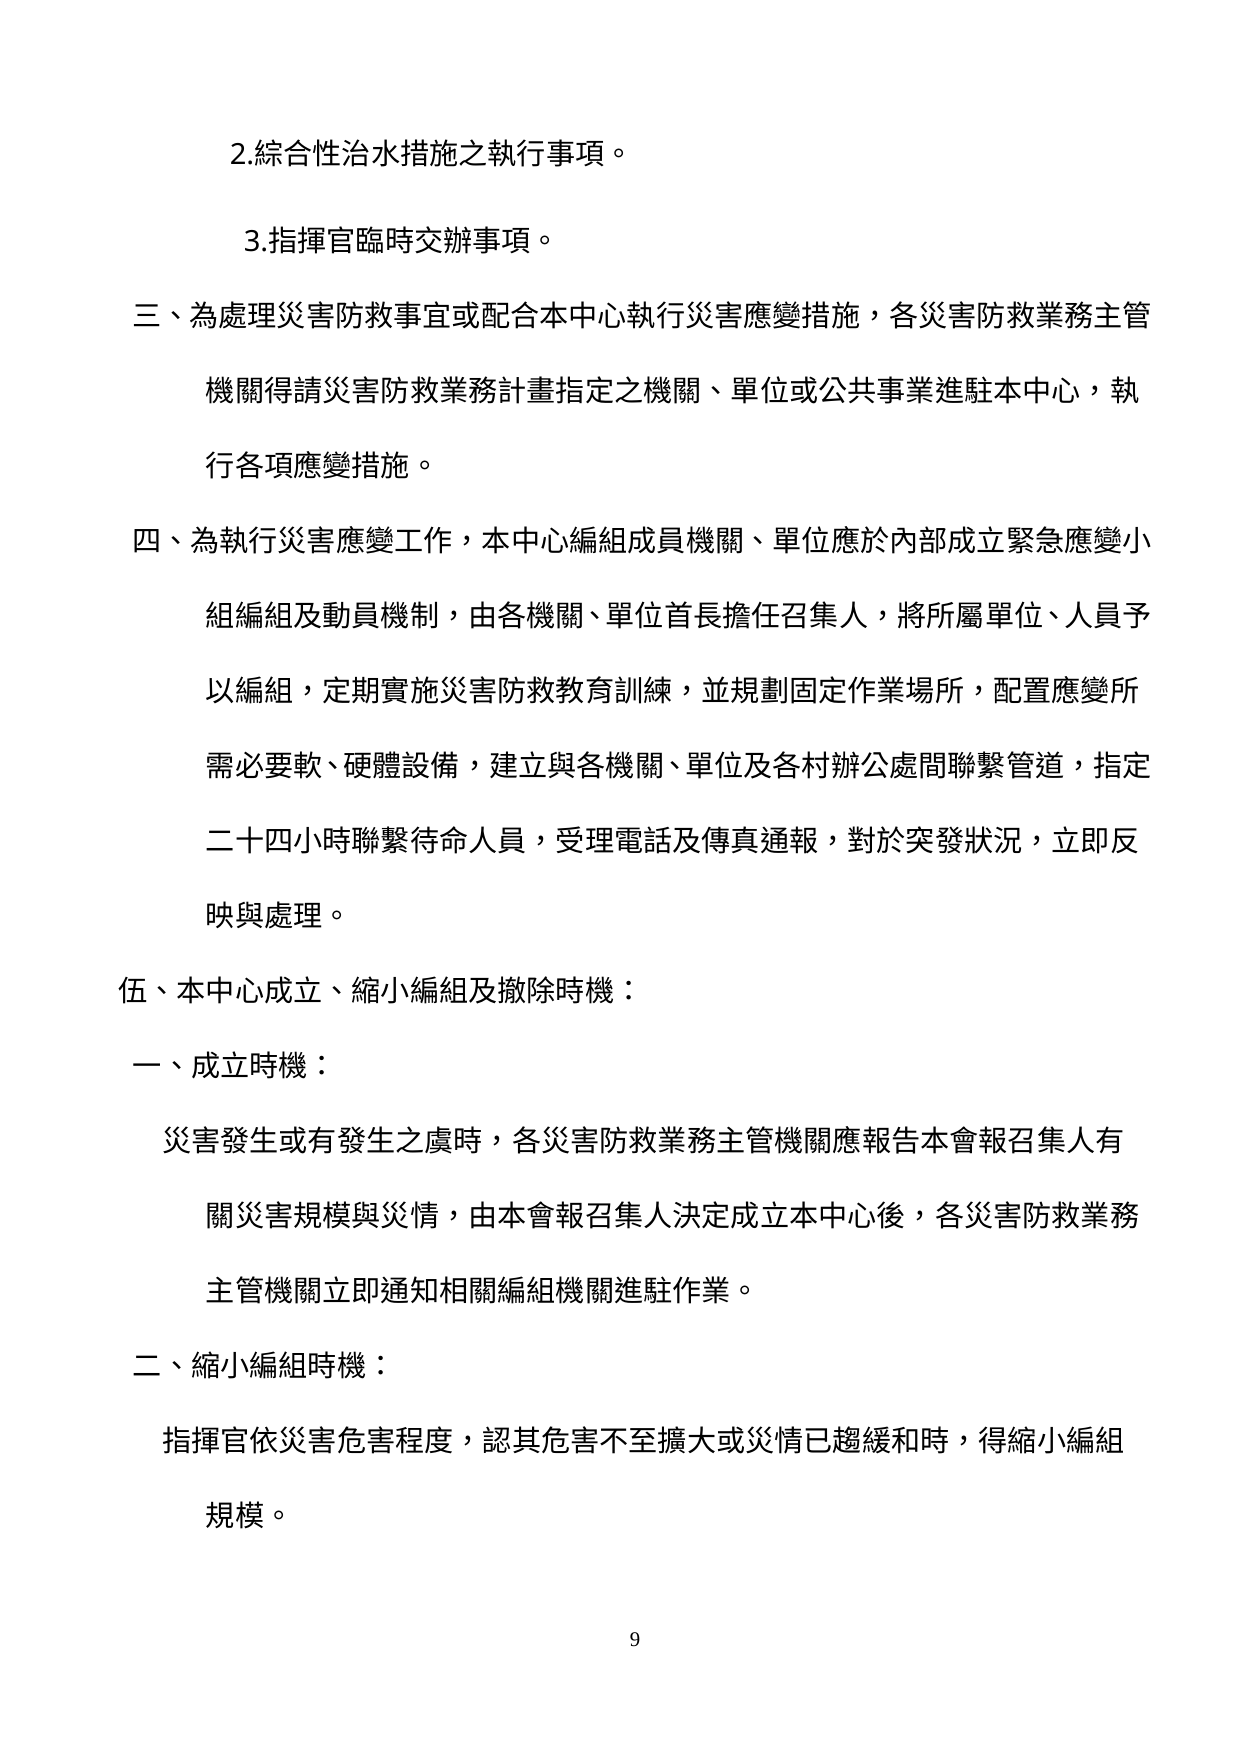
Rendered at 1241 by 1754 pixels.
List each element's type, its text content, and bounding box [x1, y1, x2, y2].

text 災害發生或有發生之虞時，各災害防救業務主管機關應報告本會報召集人有關災害規模與災情，由本會報召集人決定成立本中心後，各災害防救業務主管機關立即通知相關編組機關進駐作業。 [118, 1101, 1152, 1326]
text 四、為執行災害應變工作，本中心編組成員機關、單位應於內部成立緊急應變小組編組及動員機制，由各機關、單位首長擔任召集人，將所屬單位、人員予以編組，定期實施災害防救教育訓練，並規劃固定作業場所，配置應變所需必要軟、硬體設備，建立與各機關、單位及各村辦公處間聯繫管道，指定二十四小時聯繫待命人員，受理電話及傳真通報，對於突發狀況，立即反映與處理。 [118, 501, 1152, 951]
text 一、成立時機： [118, 1026, 1152, 1101]
text 3.指揮官臨時交辦事項。 [118, 201, 1152, 276]
text 2.綜合性治水措施之執行事項。 [118, 114, 1152, 189]
text 二、縮小編組時機： [118, 1326, 1152, 1401]
text 伍、本中心成立、縮小編組及撤除時機： [118, 951, 1152, 1026]
text 三、為處理災害防救事宜或配合本中心執行災害應變措施，各災害防救業務主管機關得請災害防救業務計畫指定之機關、單位或公共事業進駐本中心，執行各項應變措施。 [118, 276, 1152, 501]
text 指揮官依災害危害程度，認其危害不至擴大或災情已趨緩和時，得縮小編組規模。 [118, 1401, 1152, 1551]
